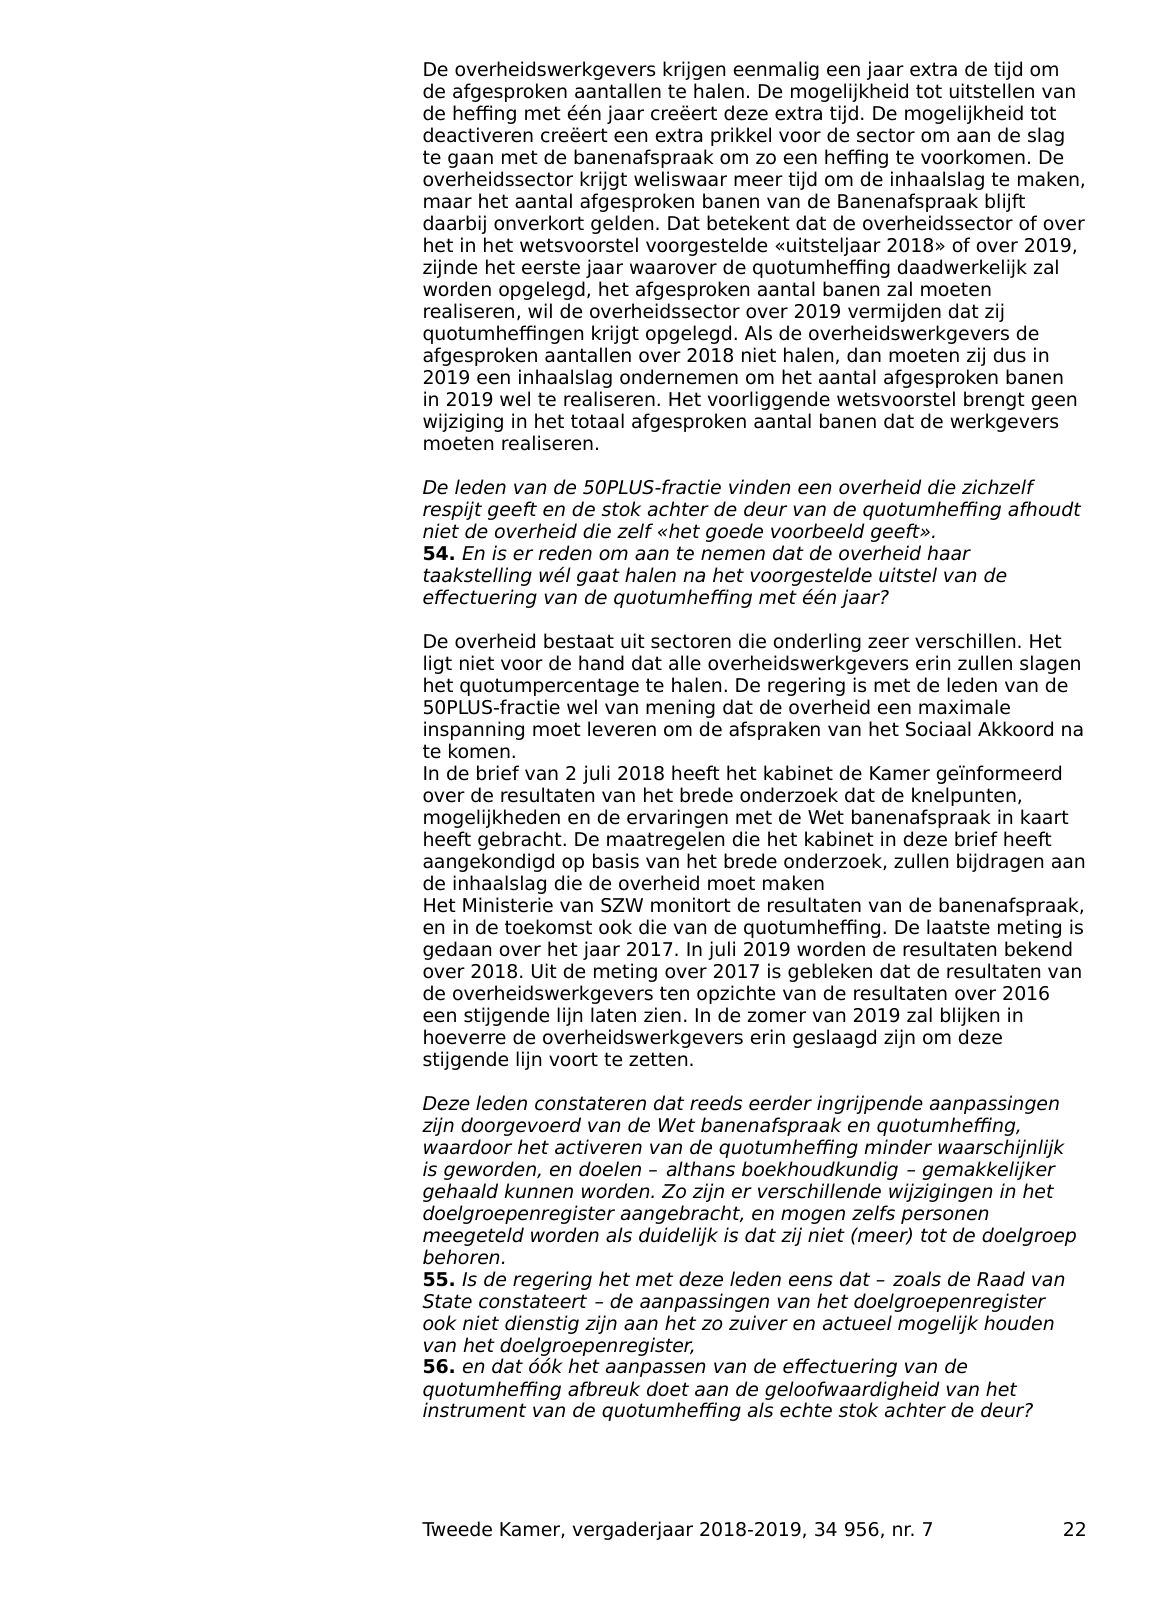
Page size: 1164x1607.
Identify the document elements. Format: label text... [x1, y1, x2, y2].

text Het Ministerie van SZW monitort de resultaten van de banenafspraak, en in de toekomst ook die van de quotumheffing. De laatste meting is gedaan over het jaar 2017. In juli 2019 worden de resultaten bekend over 2018. Uit de meting over 2017 is gebleken dat de resultaten van de overheidswerkgevers ten opzichte van de resultaten over 2016 een stijgende lijn laten zien. In de zomer van 2019 zal blijken in hoeverre de overheidswerkgevers erin geslaagd zijn om deze stijgende lijn voort te zetten. [422, 895, 1087, 1071]
text De leden van de 50PLUS-fractie vinden een overheid die zichzelf respijt geeft en de stok achter de deur van de quotumheffing afhoudt niet de overheid die zelf «het goede voorbeeld geeft». [422, 477, 1087, 543]
text 54. En is er reden om aan te nemen dat de overheid haar taakstelling wél gaat halen na het voorgestelde uitstel van de effectuering van de quotumheffing met één jaar? [422, 543, 1087, 609]
text De overheid bestaat uit sectoren die onderling zeer verschillen. Het ligt niet voor de hand dat alle overheidswerkgevers erin zullen slagen het quotumpercentage te halen. De regering is met de leden van de 50PLUS-fractie wel van mening dat de overheid een maximale inspanning moet leveren om de afspraken van het Sociaal Akkoord na te komen. [422, 631, 1087, 763]
text De overheidswerkgevers krijgen eenmalig een jaar extra de tijd om de afgesproken aantallen te halen. De mogelijkheid tot uitstellen van de heffing met één jaar creëert deze extra tijd. De mogelijkheid tot deactiveren creëert een extra prikkel voor de sector om aan de slag te gaan met de banenafspraak om zo een heffing te voorkomen. De overheidssector krijgt weliswaar meer tijd om de inhaalslag te maken, maar het aantal afgesproken banen van de Banenafspraak blijft daarbij onverkort gelden. Dat betekent dat de overheidssector of over het in het wetsvoorstel voorgestelde «uitsteljaar 2018» of over 2019, zijnde het eerste jaar waarover de quotumheffing daadwerkelijk zal worden opgelegd, het afgesproken aantal banen zal moeten realiseren, wil de overheidssector over 2019 vermijden dat zij quotumheffingen krijgt opgelegd. Als de overheidswerkgevers de afgesproken aantallen over 2018 niet halen, dan moeten zij dus in 2019 een inhaalslag ondernemen om het aantal afgesproken banen in 2019 wel te realiseren. Het voorliggende wetsvoorstel brengt geen wijziging in het totaal afgesproken aantal banen dat de werkgevers moeten realiseren. [422, 59, 1087, 455]
text Deze leden constateren dat reeds eerder ingrijpende aanpassingen zijn doorgevoerd van de Wet banenafspraak en quotumheffing, waardoor het activeren van de quotumheffing minder waarschijnlijk is geworden, en doelen – althans boekhoudkundig – gemakkelijker gehaald kunnen worden. Zo zijn er verschillende wijzigingen in het doelgroepenregister aangebracht, en mogen zelfs personen meegeteld worden als duidelijk is dat zij niet (meer) tot de doelgroep behoren. [422, 1093, 1087, 1268]
text In de brief van 2 juli 2018 heeft het kabinet de Kamer geïnformeerd over de resultaten van het brede onderzoek dat de knelpunten, mogelijkheden en de ervaringen met de Wet banenafspraak in kaart heeft gebracht. De maatregelen die het kabinet in deze brief heeft aangekondigd op basis van het brede onderzoek, zullen bijdragen aan de inhaalslag die de overheid moet maken [422, 763, 1087, 895]
text 55. Is de regering het met deze leden eens dat – zoals de Raad van State constateert – de aanpassingen van het doelgroepenregister ook niet dienstig zijn aan het zo zuiver en actueel mogelijk houden van het doelgroepenregister, [422, 1268, 1087, 1356]
text 56. en dat óók het aanpassen van de effectuering van de quotumheffing afbreuk doet aan de geloofwaardigheid van het instrument van de quotumheffing als echte stok achter de deur? [422, 1356, 1087, 1422]
